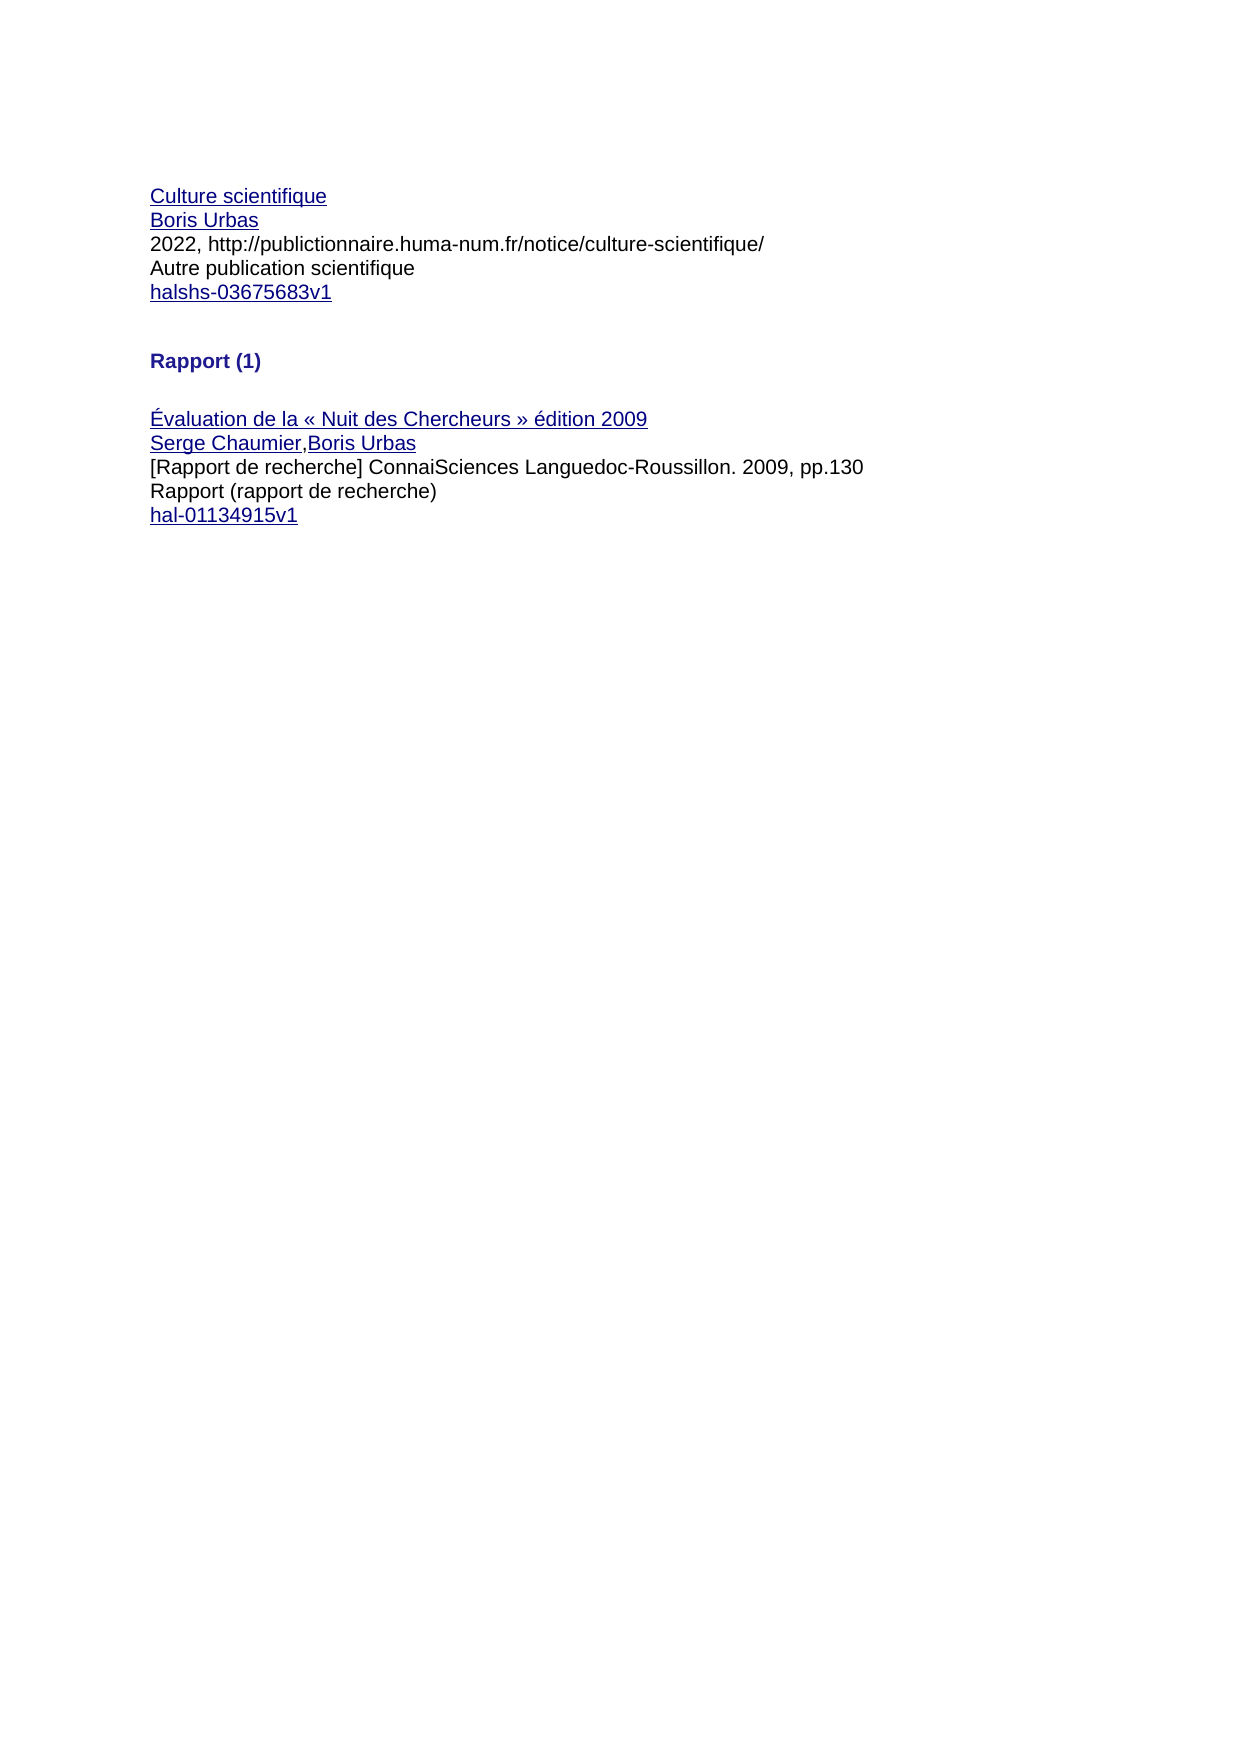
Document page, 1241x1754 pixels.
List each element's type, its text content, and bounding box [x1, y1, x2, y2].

subtitle Rapport (1) [150, 349, 1090, 373]
table_header Culture scientifique Boris Urbas 2022, http://publictionnaire.huma-num.fr/notice/culture-scientifique/ Autre publication scientifique halshs-03675683v1 [150, 184, 1090, 304]
table_header Évaluation de la « Nuit des Chercheurs » édition 2009 Serge Chaumier,Boris Urbas [Rapport de recherche] ConnaiSciences Languedoc-Roussillon. 2009, pp.130 Rapport (rapport de recherche) hal-01134915v1 [150, 407, 1090, 527]
